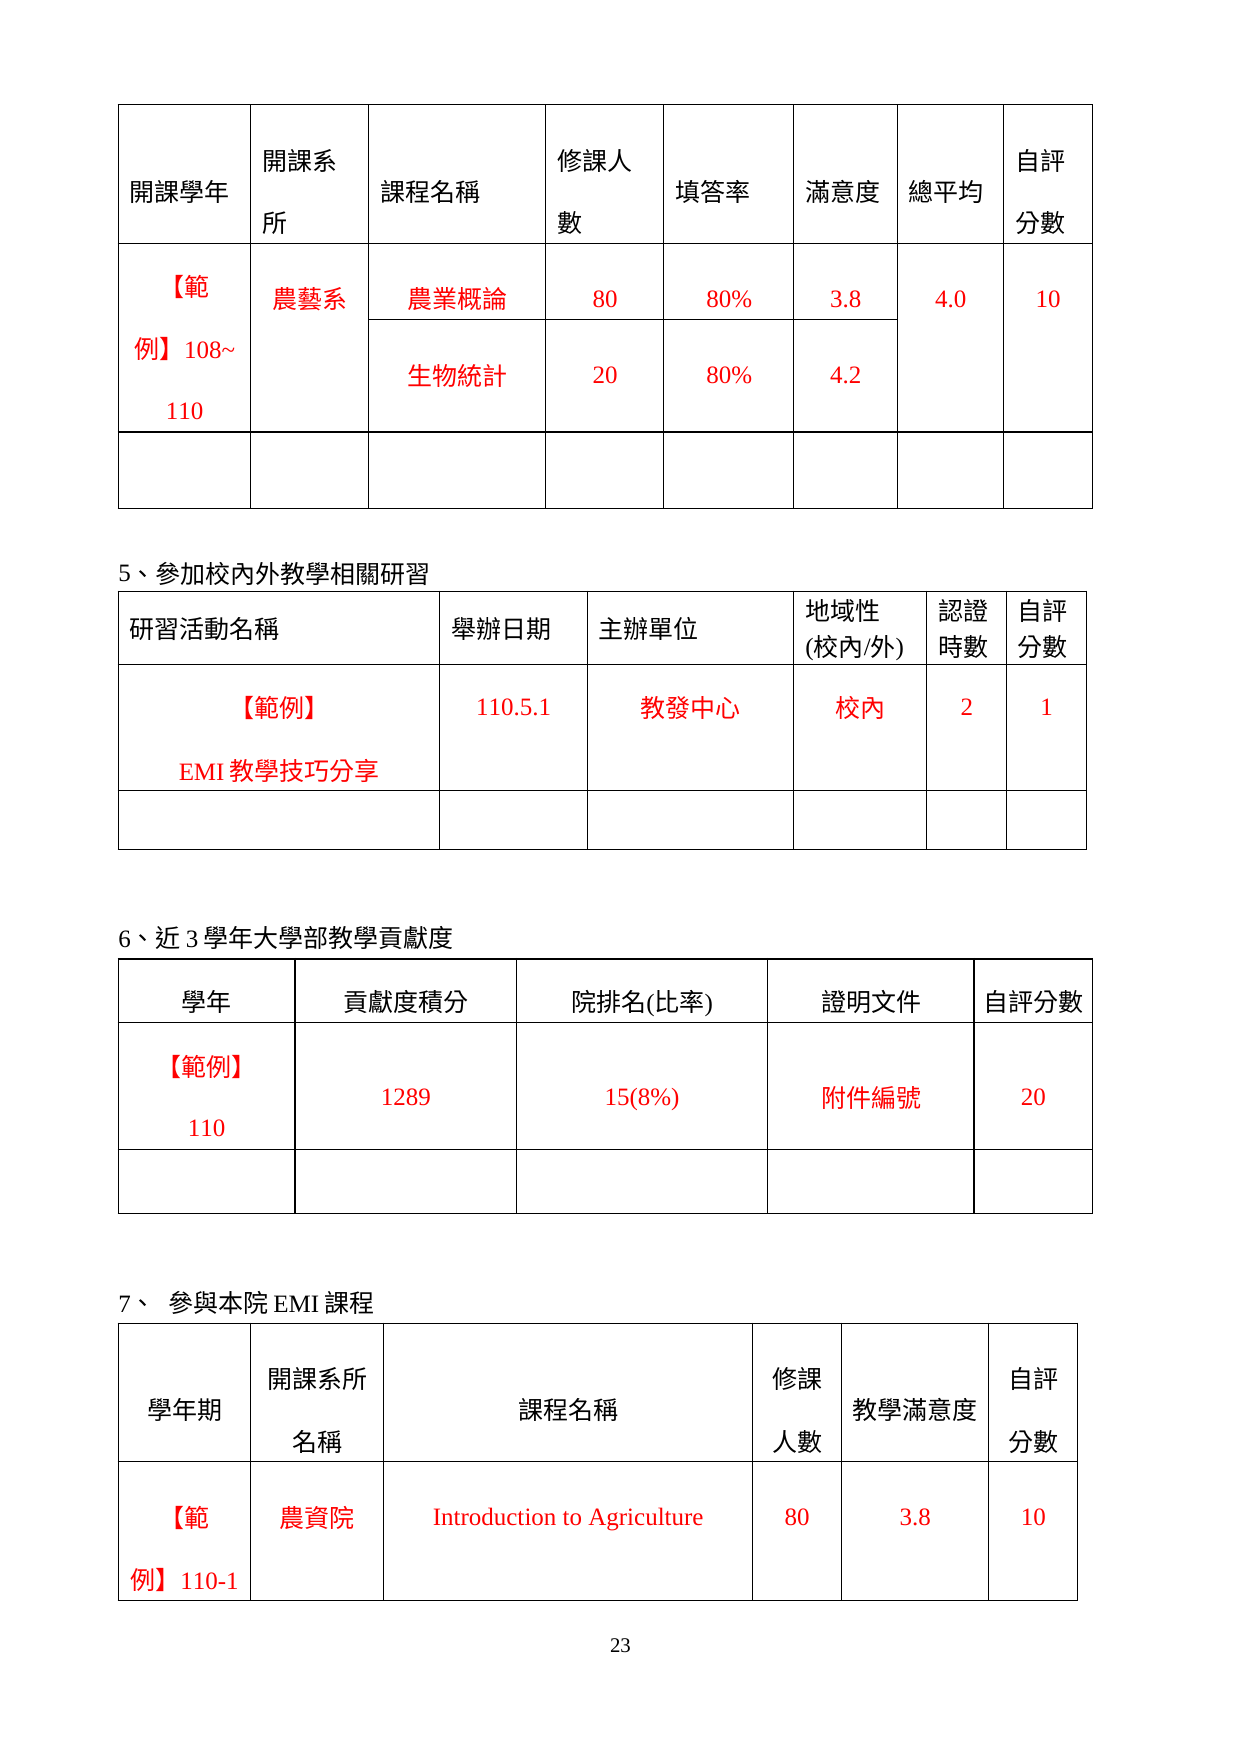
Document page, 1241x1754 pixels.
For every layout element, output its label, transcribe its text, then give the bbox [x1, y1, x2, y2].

table_header 自評分數 [975, 960, 1092, 1022]
table_cell 3.8 [794, 244, 897, 319]
table_cell [369, 433, 545, 507]
table_cell 1 [1007, 665, 1086, 790]
table_header 開課學年 [119, 105, 250, 243]
table_cell 農藝系 [251, 244, 368, 431]
table_cell 【範例】 EMI教學技巧分享 [119, 665, 439, 790]
table_header 總平均 [898, 105, 1003, 243]
table_header 學年期 [119, 1324, 250, 1461]
table_header 自評分數 [1007, 592, 1086, 664]
table_header 自評分數 [989, 1324, 1077, 1461]
table_cell [768, 1150, 973, 1212]
table_cell 1289 [296, 1023, 516, 1148]
table_cell 3.8 [842, 1462, 988, 1599]
table_header 開課系所 [251, 105, 368, 243]
table_cell 15(8%) [517, 1023, 767, 1148]
table_cell [1007, 791, 1086, 848]
table_cell [588, 791, 793, 848]
table_header 主辦單位 [588, 592, 793, 664]
table_header 舉辦日期 [440, 592, 587, 664]
table_cell 20 [546, 320, 663, 431]
table_cell 10 [989, 1462, 1077, 1599]
table_header 院排名(比率) [517, 960, 767, 1022]
table_cell 農資院 [251, 1462, 383, 1599]
table_cell [440, 791, 587, 848]
table_cell 20 [975, 1023, 1092, 1148]
table_header 修課人數 [753, 1324, 841, 1461]
table_header 教學滿意度 [842, 1324, 988, 1461]
table_header 課程名稱 [369, 105, 545, 243]
table_cell 80% [664, 320, 793, 431]
table_header 認證時數 [927, 592, 1006, 664]
table_cell [794, 433, 897, 507]
table_header 開課系所名稱 [251, 1324, 383, 1461]
table_cell [1004, 433, 1092, 507]
text 7、 參與本院EMI課程 [118, 1260, 1122, 1322]
table_cell [794, 791, 926, 848]
table_header 貢獻度積分 [296, 960, 516, 1022]
table_cell [975, 1150, 1092, 1212]
table_header 自評分數 [1004, 105, 1092, 243]
table_cell [119, 433, 250, 507]
table_cell 10 [1004, 244, 1092, 431]
table_cell 教發中心 [588, 665, 793, 790]
table_cell 校內 [794, 665, 926, 790]
table_cell 80 [753, 1462, 841, 1599]
table_cell [517, 1150, 767, 1212]
table_header 修課人數 [546, 105, 663, 243]
table_cell Introduction to Agriculture [384, 1462, 752, 1599]
table_header 研習活動名稱 [119, 592, 439, 664]
text 6、近3學年大學部教學貢獻度 [118, 895, 1122, 958]
table_cell [664, 433, 793, 507]
table_cell 2 [927, 665, 1006, 790]
table_cell 附件編號 [768, 1023, 973, 1148]
table_header 填答率 [664, 105, 793, 243]
table_cell 【範例】108~110 [119, 244, 250, 431]
table_header 地域性 (校內/外) [794, 592, 926, 664]
table_header 學年 [119, 960, 294, 1022]
table_cell 農業概論 [369, 244, 545, 319]
table_cell 110.5.1 [440, 665, 587, 790]
table_cell 生物統計 [369, 320, 545, 431]
table_cell [251, 433, 368, 507]
table_cell 4.0 [898, 244, 1003, 431]
table_cell [898, 433, 1003, 507]
table_cell [119, 791, 439, 848]
table_cell [296, 1150, 516, 1212]
table_cell [927, 791, 1006, 848]
table_cell [119, 1150, 294, 1212]
table_cell 80% [664, 244, 793, 319]
table_header 證明文件 [768, 960, 973, 1022]
table_cell 【範例】 110 [119, 1023, 294, 1148]
table_header 滿意度 [794, 105, 897, 243]
table_cell 4.2 [794, 320, 897, 431]
table_header 課程名稱 [384, 1324, 752, 1461]
table_cell 80 [546, 244, 663, 319]
text 5、參加校內外教學相關研習 [118, 554, 1122, 591]
table_cell 【範例】110-1 [119, 1462, 250, 1599]
table_cell [546, 433, 663, 507]
